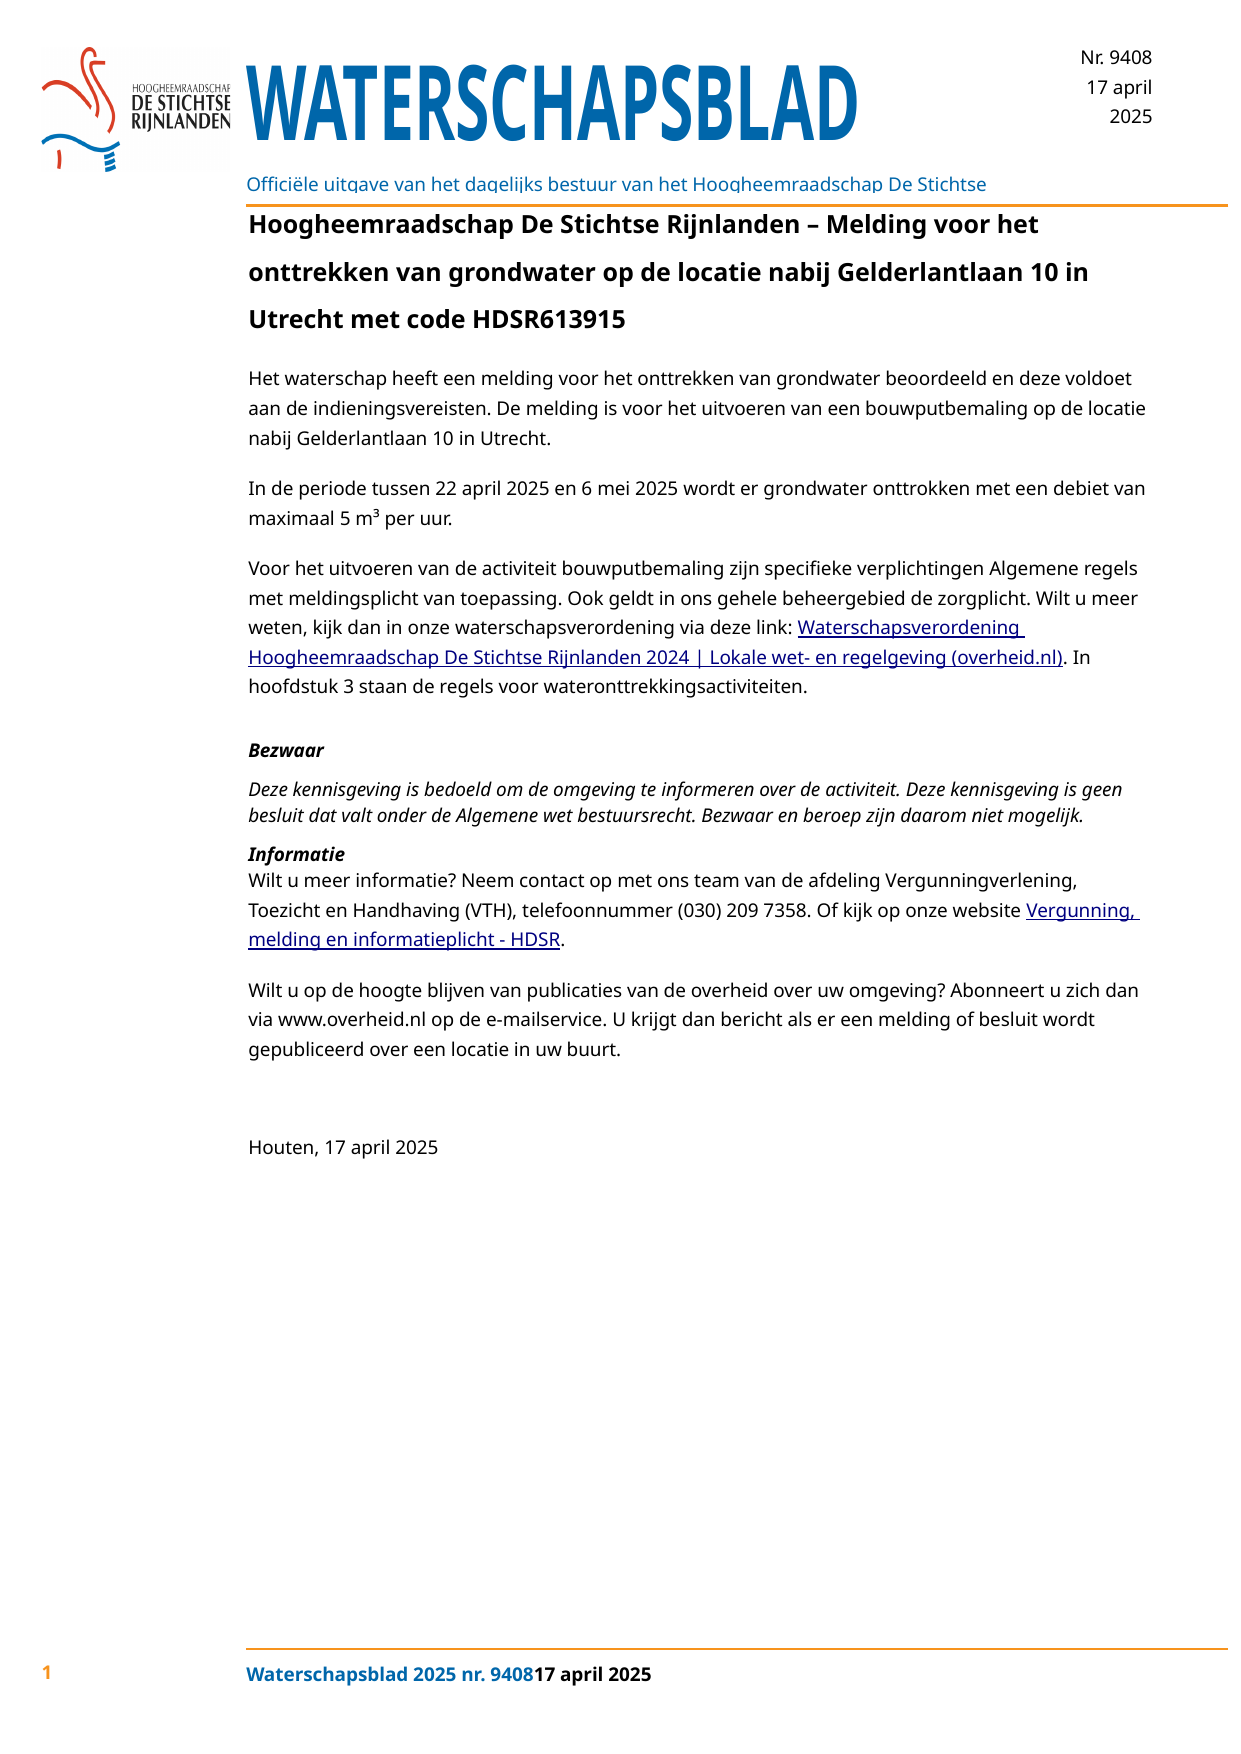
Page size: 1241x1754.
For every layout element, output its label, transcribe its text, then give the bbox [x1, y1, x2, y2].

text Wilt u meer informatie? Neem contact op met ons team van de afdeling Vergunningverlening, Toezicht en Handhaving (VTH), telefoonnummer (030) 209 7358. Of kijk op onze website Vergunning, melding en informatieplicht - HDSR. [248, 867, 1152, 952]
text Het waterschap heeft een melding voor het onttrekken van grondwater beoordeeld en deze voldoet aan de indieningsvereisten. De melding is voor het uitvoeren van een bouwputbemaling op de locatie nabij Gelderlantlaan 10 in Utrecht. [248, 366, 1152, 450]
text Deze kennisgeving is bedoeld om de omgeving te informeren over de activiteit. Deze kennisgeving is geen besluit dat valt onder de Algemene wet bestuursrecht. Bezwaar en beroep zijn daarom niet mogelijk. [248, 777, 1152, 828]
text Voor het uitvoeren van de activiteit bouwputbemaling zijn specifieke verplichtingen Algemene regels met meldingsplicht van toepassing. Ook geldt in ons gehele beheergebied de zorgplicht. Wilt u meer weten, kijk dan in onze waterschapsverordening via deze link: Waterschapsverordening Hoogheemraadschap De Stichtse Rijnlanden 2024 | Lokale wet- en regelgeving (overheid.nl). In hoofdstuk 3 staan de regels voor wateronttrekkingsactiviteiten. [248, 555, 1152, 699]
text Hoogheemraadschap De Stichtse Rijnlanden – Melding voor het onttrekken van grondwater op de locatie nabij Gelderlantlaan 10 in Utrecht met code HDSR613915 [248, 207, 1152, 336]
text Wilt u op de hoogte blijven van publicaties van de overheid over uw omgeving? Abonneert u zich dan via www.overheid.nl op de e-mailservice. U krijgt dan bericht als er een melding of besluit wordt gepubliceerd over een locatie in uw buurt. [248, 977, 1152, 1062]
text Bezwaar [248, 737, 1152, 763]
picture [41, 47, 231, 172]
text Houten, 17 april 2025 [248, 1134, 1152, 1160]
text In de periode tussen 22 april 2025 en 6 mei 2025 wordt er grondwater onttrokken met een debiet van maximaal 5 m³ per uur. [248, 475, 1152, 530]
text Informatie [248, 842, 1152, 867]
